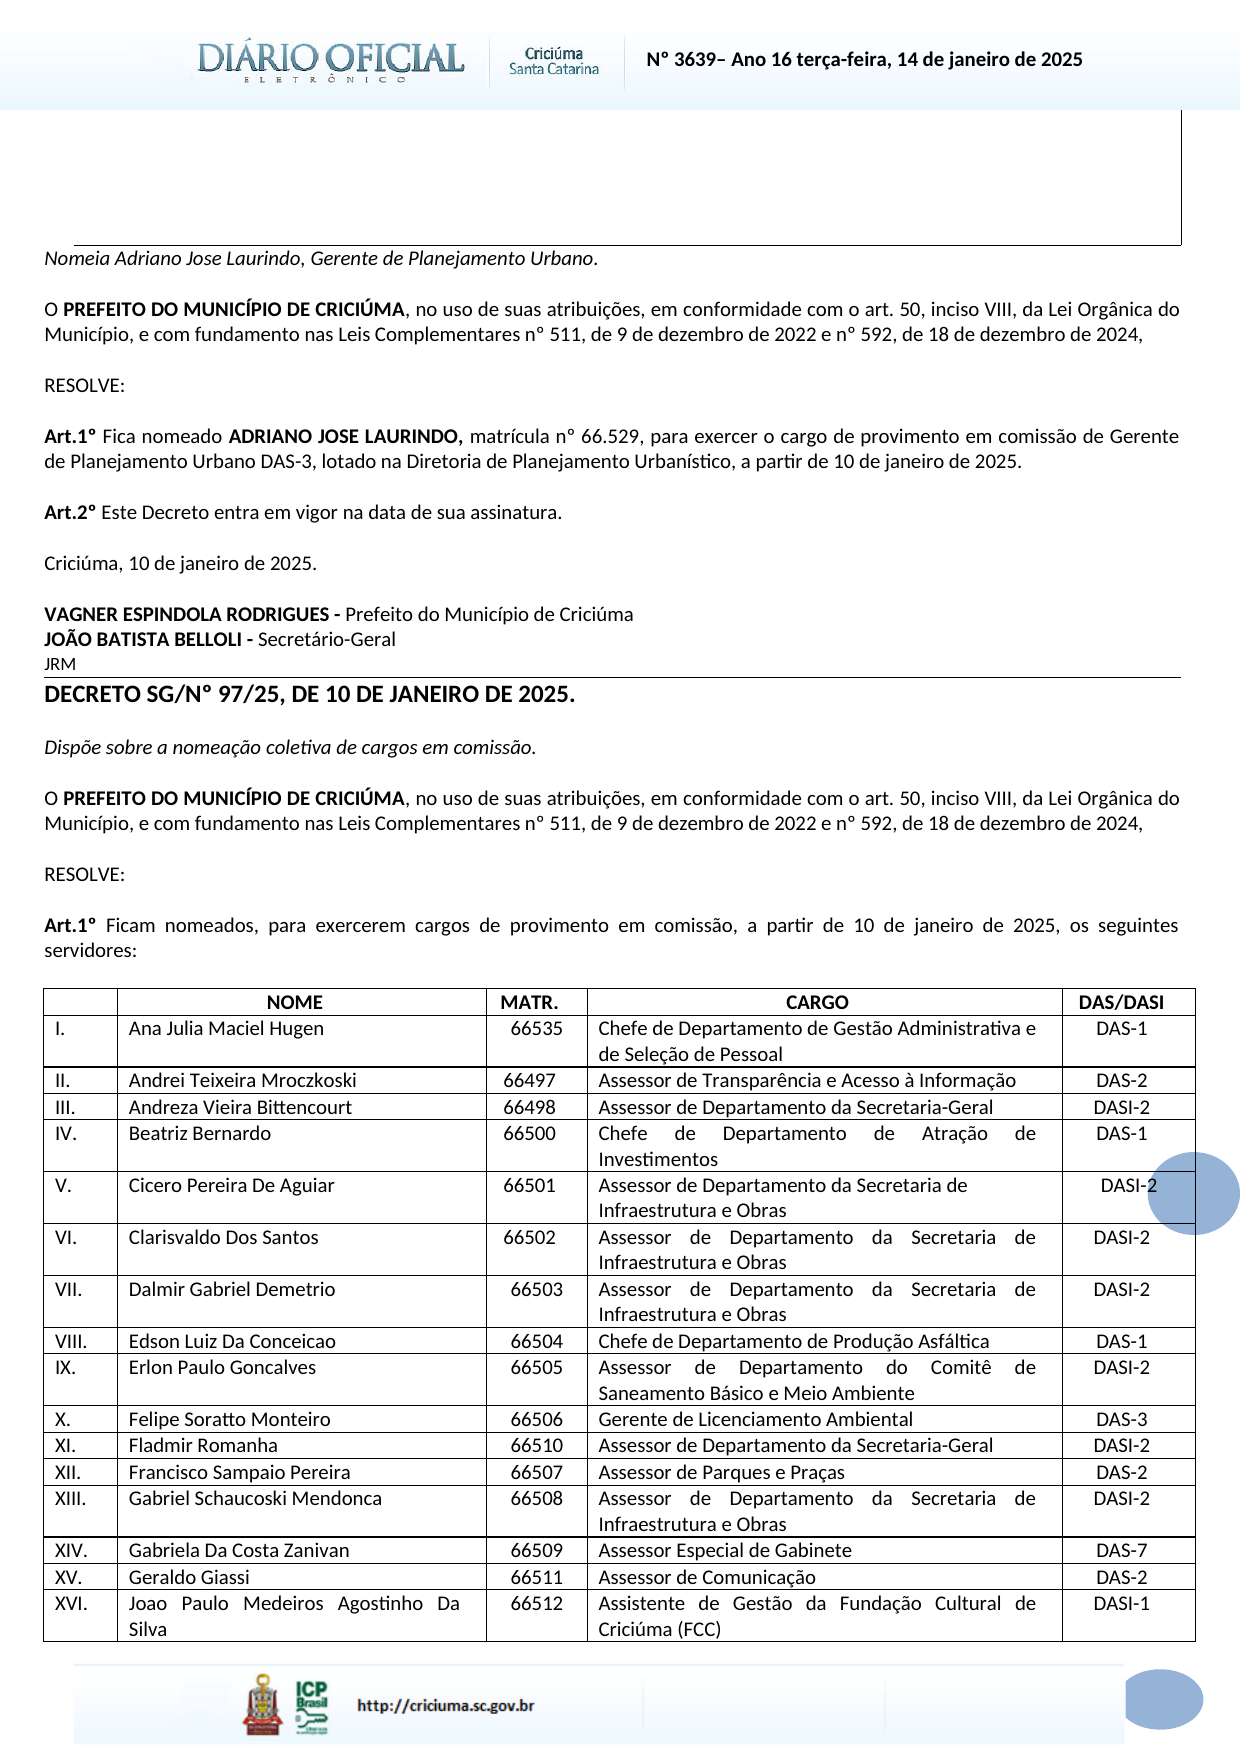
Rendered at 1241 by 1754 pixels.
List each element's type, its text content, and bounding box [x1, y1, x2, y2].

table_cell DAS-1 [1063, 1016, 1195, 1066]
table_cell Assessor de Departamento da Secretaria de Infraestrutura e Obras [588, 1486, 1062, 1536]
table_cell 66506 [487, 1406, 587, 1432]
table_cell 66510 [487, 1433, 587, 1458]
text VAGNER ESPINDOLA RODRIGUES - Prefeito do Município de Criciúma [44, 601, 1181, 626]
table_cell Joao Paulo Medeiros Agostinho Da Silva [118, 1590, 486, 1641]
table_cell 66511 [487, 1564, 587, 1589]
text Criciúma, 10 de janeiro de 2025. [44, 550, 1181, 576]
table_cell Assessor de Departamento da Secretaria-Geral [588, 1433, 1062, 1458]
table_header DAS/DASI [1063, 989, 1195, 1014]
table_cell 66500 [487, 1120, 587, 1171]
table_cell Assessor de Transparência e Acesso à Informação [588, 1068, 1062, 1093]
table_cell V. [44, 1172, 117, 1223]
text JRM [44, 652, 1181, 677]
table_cell Dalmir Gabriel Demetrio [118, 1276, 486, 1327]
text DECRETO SG/Nº 97/25, DE 10 DE JANEIRO DE 2025. [44, 678, 1181, 708]
table_cell 66497 [487, 1068, 587, 1093]
table_cell DASI-2 [1063, 1486, 1195, 1536]
table_cell DASI-1 [1063, 1590, 1195, 1641]
text Art.1º Fica nomeado ADRIANO JOSE LAURINDO, matrícula nº 66.529, para exercer o cargo de provimento em comissão de Gerente de Planejamento Urbano DAS-3, lotado na Diretoria de Planejamento Urbanístico, a partir de 10 de janeiro de 2025. [44, 423, 1181, 474]
table_cell III. [44, 1094, 117, 1119]
table_cell 66507 [487, 1459, 587, 1484]
text O PREFEITO DO MUNICÍPIO DE CRICIÚMA, no uso de suas atribuições, em conformidade com o art. 50, inciso VIII, da Lei Orgânica do Município, e com fundamento nas Leis Complementares nº 511, de 9 de dezembro de 2022 e nº 592, de 18 de dezembro de 2024, [44, 785, 1181, 836]
table_cell Assessor de Comunicação [588, 1564, 1062, 1589]
table_cell Fladmir Romanha [118, 1433, 486, 1458]
table_cell DAS-3 [1063, 1406, 1195, 1432]
table_cell Assessor de Departamento da Secretaria de Infraestrutura e Obras [588, 1224, 1062, 1275]
table_cell DASI-2 [1063, 1224, 1195, 1275]
table_cell Felipe Soratto Monteiro [118, 1406, 486, 1432]
table_cell 66501 [487, 1172, 587, 1223]
table_cell IX. [44, 1354, 117, 1405]
table_cell Gerente de Licenciamento Ambiental [588, 1406, 1062, 1432]
table_cell Chefe de Departamento de Gestão Administrativa e de Seleção de Pessoal [588, 1016, 1062, 1066]
table_cell DAS-2 [1063, 1459, 1195, 1484]
table_cell VIII. [44, 1328, 117, 1353]
text Art.2º Este Decreto entra em vigor na data de sua assinatura. [44, 499, 1181, 525]
table_cell 66503 [487, 1276, 587, 1327]
table_cell DASI-2 [1063, 1433, 1195, 1458]
table_cell DASI-2 [1063, 1354, 1195, 1405]
table_cell DASI-2 [1063, 1276, 1195, 1327]
text O PREFEITO DO MUNICÍPIO DE CRICIÚMA, no uso de suas atribuições, em conformidade com o art. 50, inciso VIII, da Lei Orgânica do Município, e com fundamento nas Leis Complementares nº 511, de 9 de dezembro de 2022 e nº 592, de 18 de dezembro de 2024, [44, 296, 1181, 347]
text Art.1º Ficam nomeados, para exercerem cargos de provimento em comissão, a partir de 10 de janeiro de 2025, os seguintes servidores: [44, 912, 1181, 963]
table_cell Chefe de Departamento de Atração de Investimentos [588, 1120, 1062, 1171]
table_cell Edson Luiz Da Conceicao [118, 1328, 486, 1353]
table_cell X. [44, 1406, 117, 1432]
table_cell VII. [44, 1276, 117, 1327]
table_cell Clarisvaldo Dos Santos [118, 1224, 486, 1275]
text Dispõe sobre a nomeação coletiva de cargos em comissão. [44, 734, 1181, 759]
table_cell Geraldo Giassi [118, 1564, 486, 1589]
table_cell XIII. [44, 1486, 117, 1536]
table_cell XIV. [44, 1538, 117, 1563]
table_cell IV. [44, 1120, 117, 1171]
table_cell Gabriela Da Costa Zanivan [118, 1538, 486, 1563]
table_cell Ana Julia Maciel Hugen [118, 1016, 486, 1066]
table_header CARGO [588, 989, 1062, 1014]
table_cell Assessor de Parques e Praças [588, 1459, 1062, 1484]
table_cell Assistente de Gestão da Fundação Cultural de Criciúma (FCC) [588, 1590, 1062, 1641]
table_cell 66508 [487, 1486, 587, 1536]
table_cell 66512 [487, 1590, 587, 1641]
table_cell 66505 [487, 1354, 587, 1405]
table_cell XV. [44, 1564, 117, 1589]
table_cell II. [44, 1068, 117, 1093]
table_cell DASI-2 [1063, 1172, 1160, 1223]
table_cell I. [44, 1016, 117, 1066]
text RESOLVE: [44, 372, 1181, 398]
table_cell 66498 [487, 1094, 587, 1119]
table_cell Andreza Vieira Bittencourt [118, 1094, 486, 1119]
table_cell Francisco Sampaio Pereira [118, 1459, 486, 1484]
table_cell Assessor de Departamento da Secretaria de Infraestrutura e Obras [588, 1172, 1062, 1223]
table_header MATR. [487, 989, 587, 1014]
table_cell Andrei Teixeira Mroczkoski [118, 1068, 486, 1093]
table_cell 66504 [487, 1328, 587, 1353]
text Nomeia Adriano Jose Laurindo, Gerente de Planejamento Urbano. [44, 245, 1181, 271]
table_cell XI. [44, 1433, 117, 1458]
table_cell 66502 [487, 1224, 587, 1275]
table_header [44, 989, 117, 1014]
table_cell DAS-2 [1063, 1564, 1195, 1589]
table_cell Assessor Especial de Gabinete [588, 1538, 1062, 1563]
table_cell Cicero Pereira De Aguiar [118, 1172, 486, 1223]
table_cell DAS-2 [1063, 1068, 1195, 1093]
table_cell Erlon Paulo Goncalves [118, 1354, 486, 1405]
table_cell XVI. [44, 1590, 117, 1641]
table_cell Assessor de Departamento da Secretaria de Infraestrutura e Obras [588, 1276, 1062, 1327]
text JOÃO BATISTA BELLOLI - Secretário-Geral [44, 626, 1181, 652]
table_cell XII. [44, 1459, 117, 1484]
table_cell DAS-1 [1063, 1328, 1195, 1353]
table_cell DAS-1 [1063, 1120, 1195, 1171]
table_cell Assessor de Departamento do Comitê de Saneamento Básico e Meio Ambiente [588, 1354, 1062, 1405]
table_cell DAS-7 [1063, 1538, 1195, 1563]
table_header NOME [118, 989, 486, 1014]
table_cell Gabriel Schaucoski Mendonca [118, 1486, 486, 1536]
text RESOLVE: [44, 861, 1181, 886]
table_cell Assessor de Departamento da Secretaria-Geral [588, 1094, 1062, 1119]
table_cell 66509 [487, 1538, 587, 1563]
table_cell Beatriz Bernardo [118, 1120, 486, 1171]
table_cell 66535 [487, 1016, 587, 1066]
table_cell Chefe de Departamento de Produção Asfáltica [588, 1328, 1062, 1353]
table_cell DASI-2 [1063, 1094, 1195, 1119]
table_cell VI. [44, 1224, 117, 1275]
